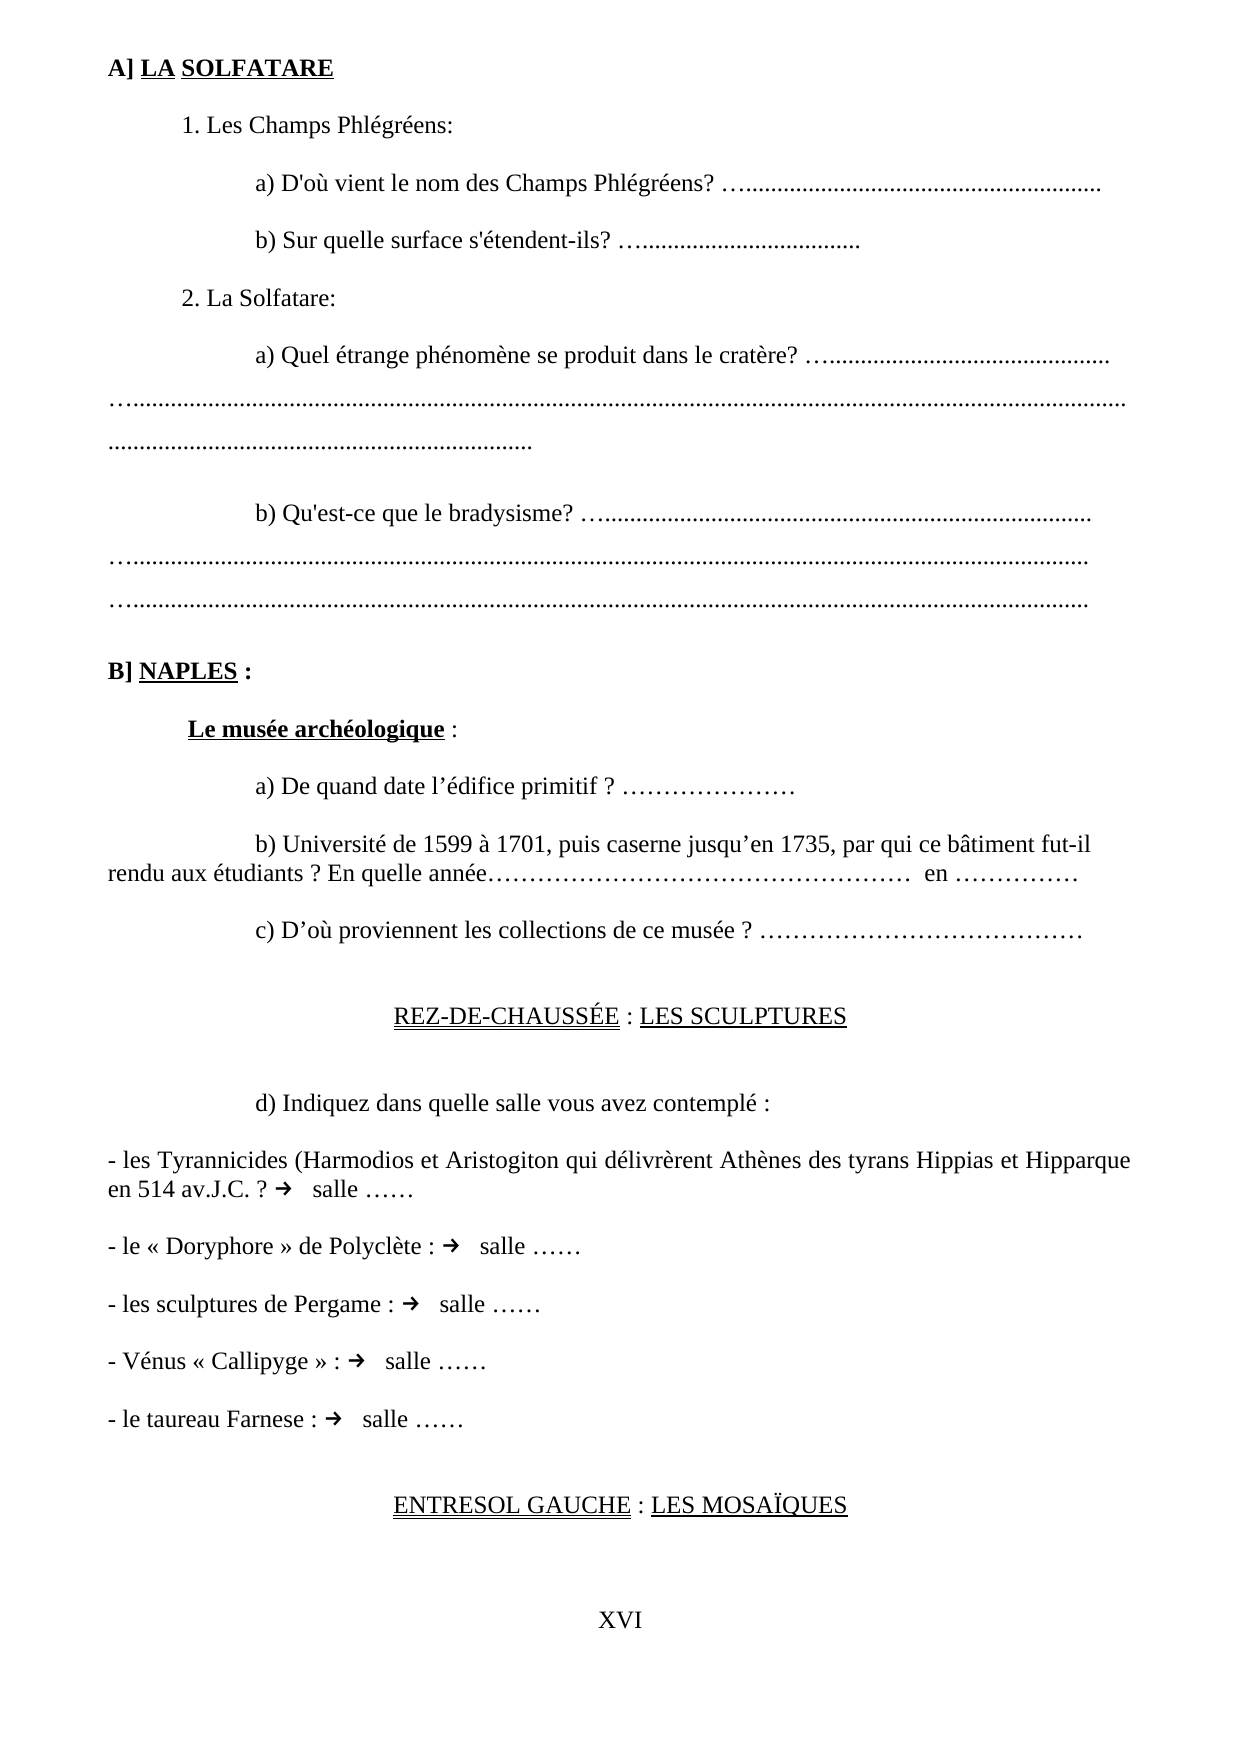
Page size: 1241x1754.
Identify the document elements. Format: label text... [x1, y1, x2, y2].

text b) Sur quelle surface s'étendent-ils? …................................... [108, 225, 1132, 254]
text …......................................................................................................................................................... [108, 541, 1132, 570]
text c) D’où proviennent les collections de ce musée ? ………………………………… [108, 915, 1132, 944]
text ENTRESOL GAUCHE : LES MOSAÏQUES [108, 1490, 1132, 1519]
text a) Quel étrange phénomène se produit dans le cratère? …............................................. …................................................................................................................................................................................................................................... [108, 340, 1132, 455]
text - Vénus « Callipyge » : → salle …… [108, 1346, 1132, 1375]
text A] LA SOLFATARE [108, 53, 1132, 81]
text a) De quand date l’édifice primitif ? ………………… [108, 771, 1132, 800]
text b) Université de 1599 à 1701, puis caserne jusqu’en 1735, par qui ce bâtiment fut-il rendu aux étudiants ? En quelle année…………………………………………… en …………… [108, 829, 1132, 886]
text 2. La Solfatare: [108, 283, 1132, 311]
text d) Indiquez dans quelle salle vous avez contemplé : [108, 1088, 1132, 1116]
text - le « Doryphore » de Polyclète : → salle …… [108, 1231, 1132, 1260]
text - les sculptures de Pergame : → salle …… [108, 1289, 1132, 1318]
text - le taureau Farnese : → salle …… [108, 1404, 1132, 1433]
text b) Qu'est-ce que le bradysisme? ….............................................................................. [108, 498, 1132, 527]
text a) D'où vient le nom des Champs Phlégréens? …......................................................... [108, 168, 1132, 196]
text B] NAPLES : [108, 656, 1132, 685]
text 1. Les Champs Phlégréens: [108, 110, 1132, 139]
text REZ-DE-CHAUSSÉE : LES SCULPTURES [108, 1001, 1132, 1030]
text …......................................................................................................................................................... [108, 584, 1132, 613]
text Le musée archéologique : [108, 714, 1132, 743]
text - les Tyrannicides (Harmodios et Aristogiton qui délivrèrent Athènes des tyrans Hippias et Hipparque en 514 av.J.C. ? → salle …… [108, 1145, 1132, 1203]
